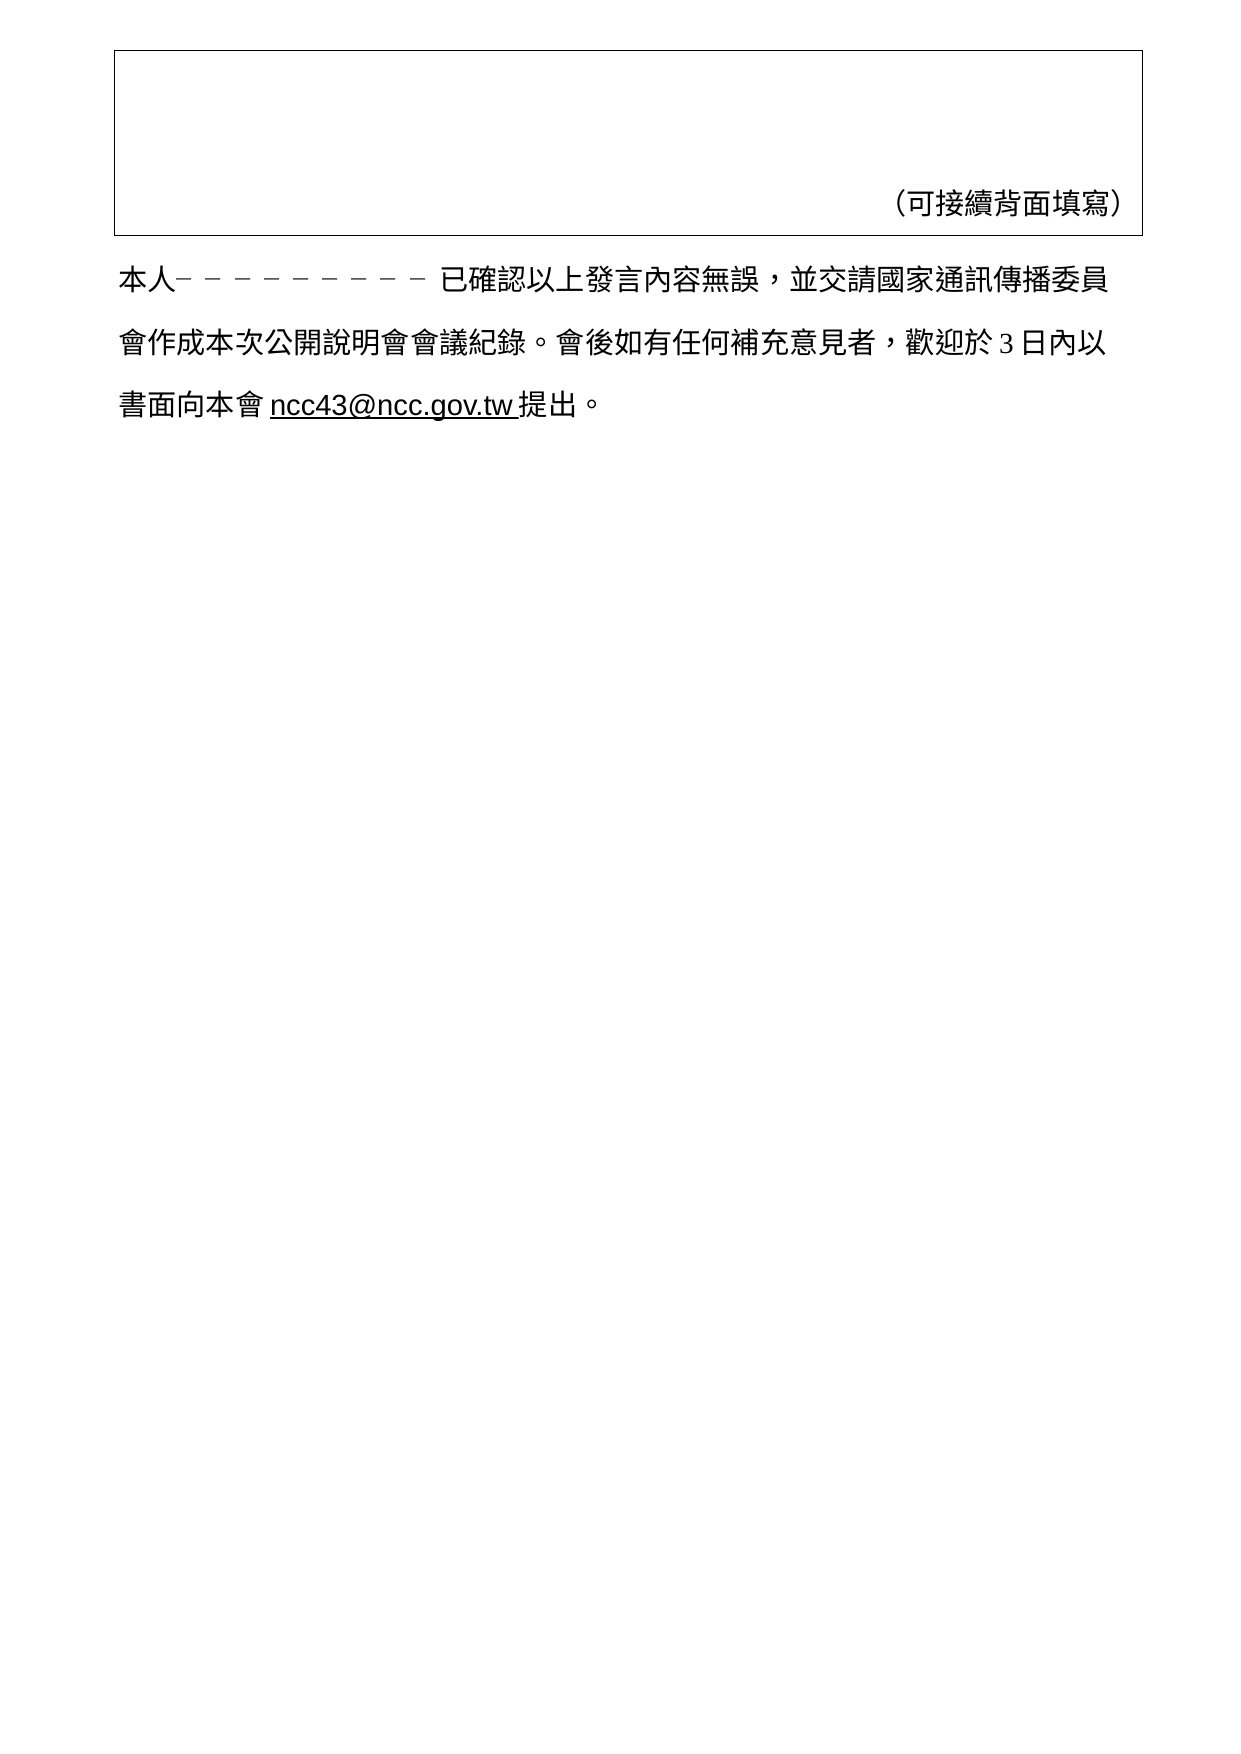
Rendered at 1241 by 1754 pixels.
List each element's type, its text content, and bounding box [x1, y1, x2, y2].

text 本人╴╴╴╴╴╴╴╴╴已確認以上發言內容無誤，並交請國家通訊傳播委員會作成本次公開說明會會議紀錄。會後如有任何補充意見者，歡迎於3日內以書面向本會ncc43@ncc.gov.tw提出。 [118, 236, 1134, 424]
table_header （可接續背面填寫） [115, 51, 1142, 235]
